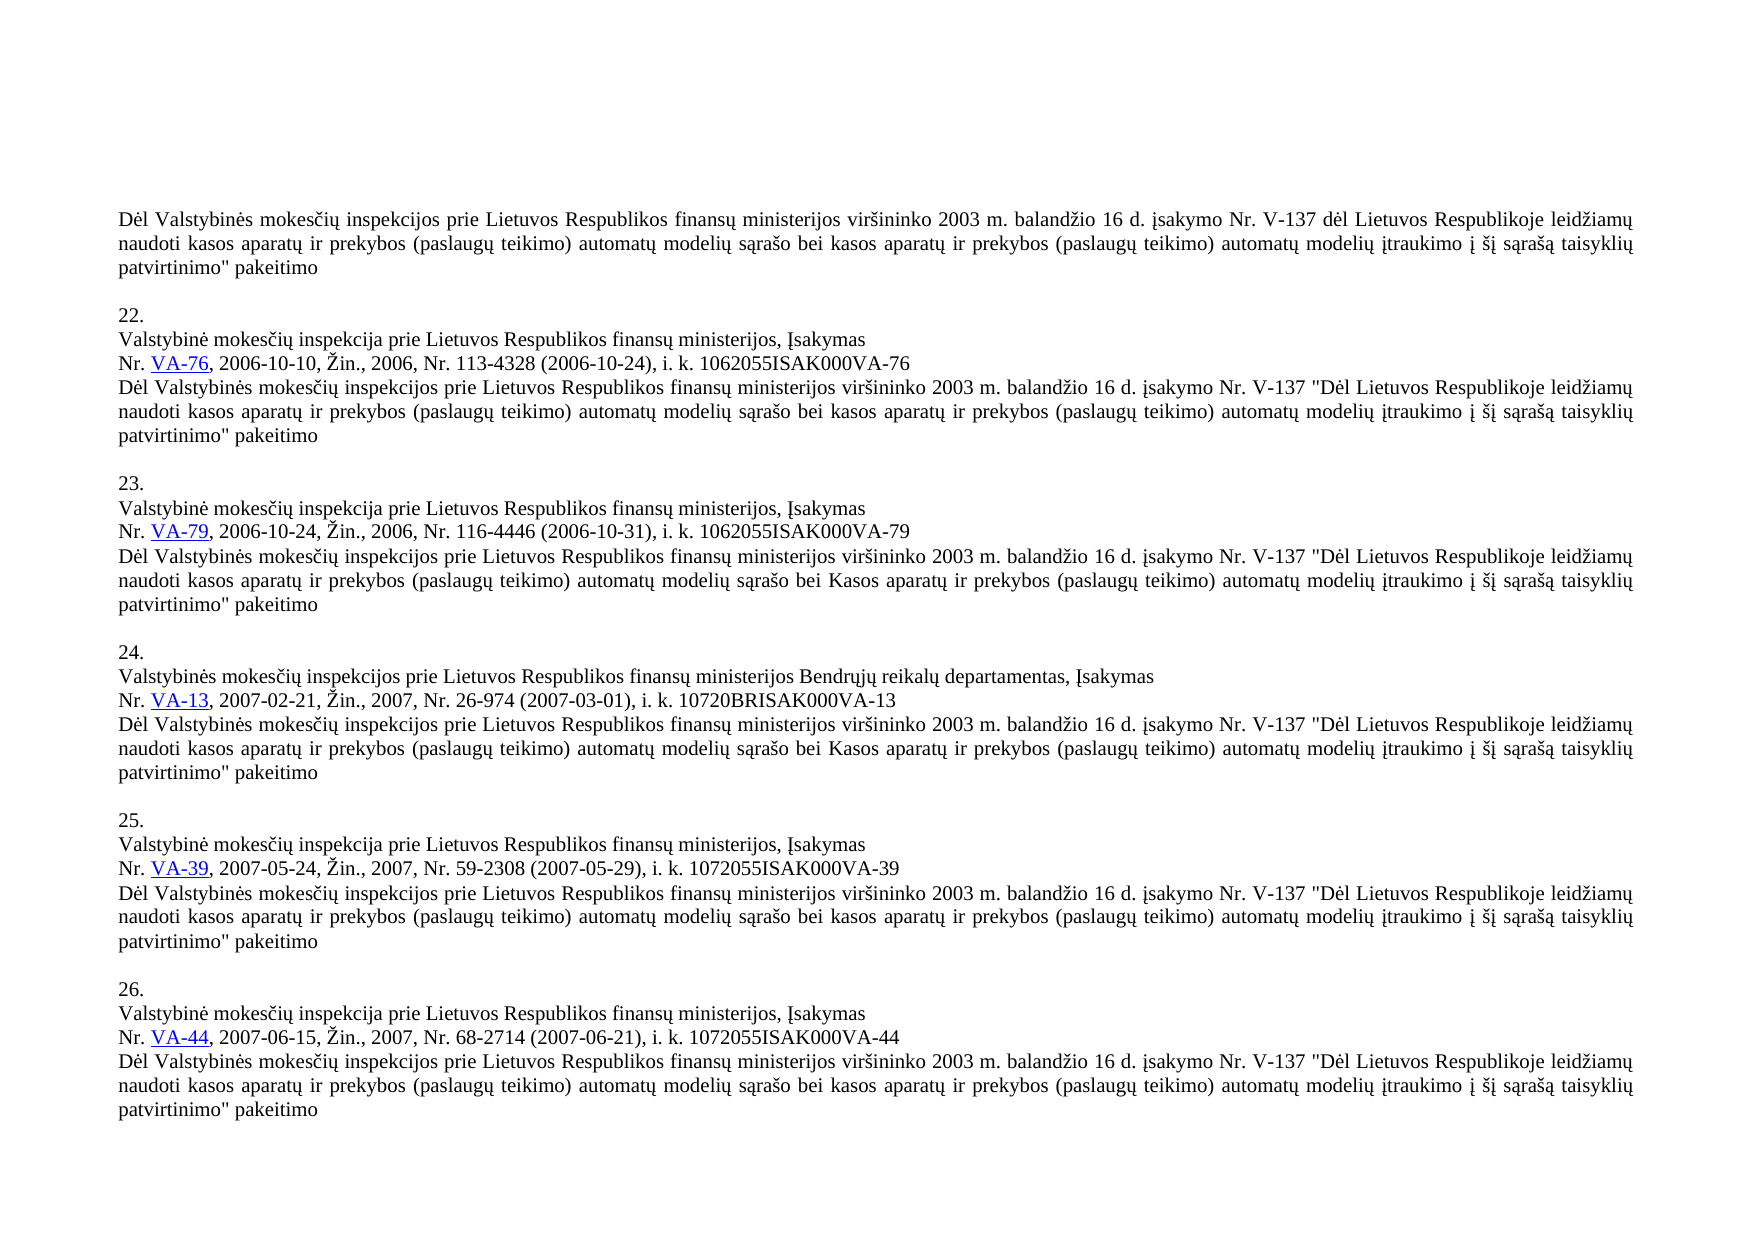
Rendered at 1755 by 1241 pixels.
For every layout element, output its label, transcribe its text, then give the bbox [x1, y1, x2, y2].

text Dėl Valstybinės mokesčių inspekcijos prie Lietuvos Respublikos finansų ministerijos viršininko 2003 m. balandžio 16 d. įsakymo Nr. V-137 "Dėl Lietuvos Respublikoje leidžiamų naudoti kasos aparatų ir prekybos (paslaugų teikimo) automatų modelių sąrašo bei kasos aparatų ir prekybos (paslaugų teikimo) automatų modelių įtraukimo į šį sąrašą taisyklių patvirtinimo" pakeitimo [118, 1049, 1636, 1121]
text Dėl Valstybinės mokesčių inspekcijos prie Lietuvos Respublikos finansų ministerijos viršininko 2003 m. balandžio 16 d. įsakymo Nr. V-137 "Dėl Lietuvos Respublikoje leidžiamų naudoti kasos aparatų ir prekybos (paslaugų teikimo) automatų modelių sąrašo bei Kasos aparatų ir prekybos (paslaugų teikimo) automatų modelių įtraukimo į šį sąrašą taisyklių patvirtinimo" pakeitimo [118, 712, 1636, 784]
text Dėl Valstybinės mokesčių inspekcijos prie Lietuvos Respublikos finansų ministerijos viršininko 2003 m. balandžio 16 d. įsakymo Nr. V-137 dėl Lietuvos Respublikoje leidžiamų naudoti kasos aparatų ir prekybos (paslaugų teikimo) automatų modelių sąrašo bei kasos aparatų ir prekybos (paslaugų teikimo) automatų modelių įtraukimo į šį sąrašą taisyklių patvirtinimo" pakeitimo [118, 207, 1636, 279]
text Nr. VA-44, 2007-06-15, Žin., 2007, Nr. 68-2714 (2007-06-21), i. k. 1072055ISAK000VA-44 [118, 1025, 1636, 1049]
text 24. [118, 640, 1636, 664]
text 23. [118, 471, 1636, 495]
text Dėl Valstybinės mokesčių inspekcijos prie Lietuvos Respublikos finansų ministerijos viršininko 2003 m. balandžio 16 d. įsakymo Nr. V-137 "Dėl Lietuvos Respublikoje leidžiamų naudoti kasos aparatų ir prekybos (paslaugų teikimo) automatų modelių sąrašo bei kasos aparatų ir prekybos (paslaugų teikimo) automatų modelių įtraukimo į šį sąrašą taisyklių patvirtinimo" pakeitimo [118, 375, 1636, 447]
text 25. [118, 808, 1636, 832]
text Nr. VA-76, 2006-10-10, Žin., 2006, Nr. 113-4328 (2006-10-24), i. k. 1062055ISAK000VA-76 [118, 351, 1636, 375]
text 26. [118, 977, 1636, 1001]
text Valstybinės mokesčių inspekcijos prie Lietuvos Respublikos finansų ministerijos Bendrųjų reikalų departamentas, Įsakymas [118, 664, 1636, 688]
text Nr. VA-39, 2007-05-24, Žin., 2007, Nr. 59-2308 (2007-05-29), i. k. 1072055ISAK000VA-39 [118, 856, 1636, 880]
text Valstybinė mokesčių inspekcija prie Lietuvos Respublikos finansų ministerijos, Įsakymas [118, 832, 1636, 856]
text Dėl Valstybinės mokesčių inspekcijos prie Lietuvos Respublikos finansų ministerijos viršininko 2003 m. balandžio 16 d. įsakymo Nr. V-137 "Dėl Lietuvos Respublikoje leidžiamų naudoti kasos aparatų ir prekybos (paslaugų teikimo) automatų modelių sąrašo bei Kasos aparatų ir prekybos (paslaugų teikimo) automatų modelių įtraukimo į šį sąrašą taisyklių patvirtinimo" pakeitimo [118, 543, 1636, 616]
text Valstybinė mokesčių inspekcija prie Lietuvos Respublikos finansų ministerijos, Įsakymas [118, 1001, 1636, 1025]
text Nr. VA-13, 2007-02-21, Žin., 2007, Nr. 26-974 (2007-03-01), i. k. 10720BRISAK000VA-13 [118, 688, 1636, 712]
text Nr. VA-79, 2006-10-24, Žin., 2006, Nr. 116-4446 (2006-10-31), i. k. 1062055ISAK000VA-79 [118, 519, 1636, 543]
text 22. [118, 303, 1636, 327]
text Dėl Valstybinės mokesčių inspekcijos prie Lietuvos Respublikos finansų ministerijos viršininko 2003 m. balandžio 16 d. įsakymo Nr. V-137 "Dėl Lietuvos Respublikoje leidžiamų naudoti kasos aparatų ir prekybos (paslaugų teikimo) automatų modelių sąrašo bei kasos aparatų ir prekybos (paslaugų teikimo) automatų modelių įtraukimo į šį sąrašą taisyklių patvirtinimo" pakeitimo [118, 880, 1636, 953]
text Valstybinė mokesčių inspekcija prie Lietuvos Respublikos finansų ministerijos, Įsakymas [118, 495, 1636, 519]
text Valstybinė mokesčių inspekcija prie Lietuvos Respublikos finansų ministerijos, Įsakymas [118, 327, 1636, 351]
